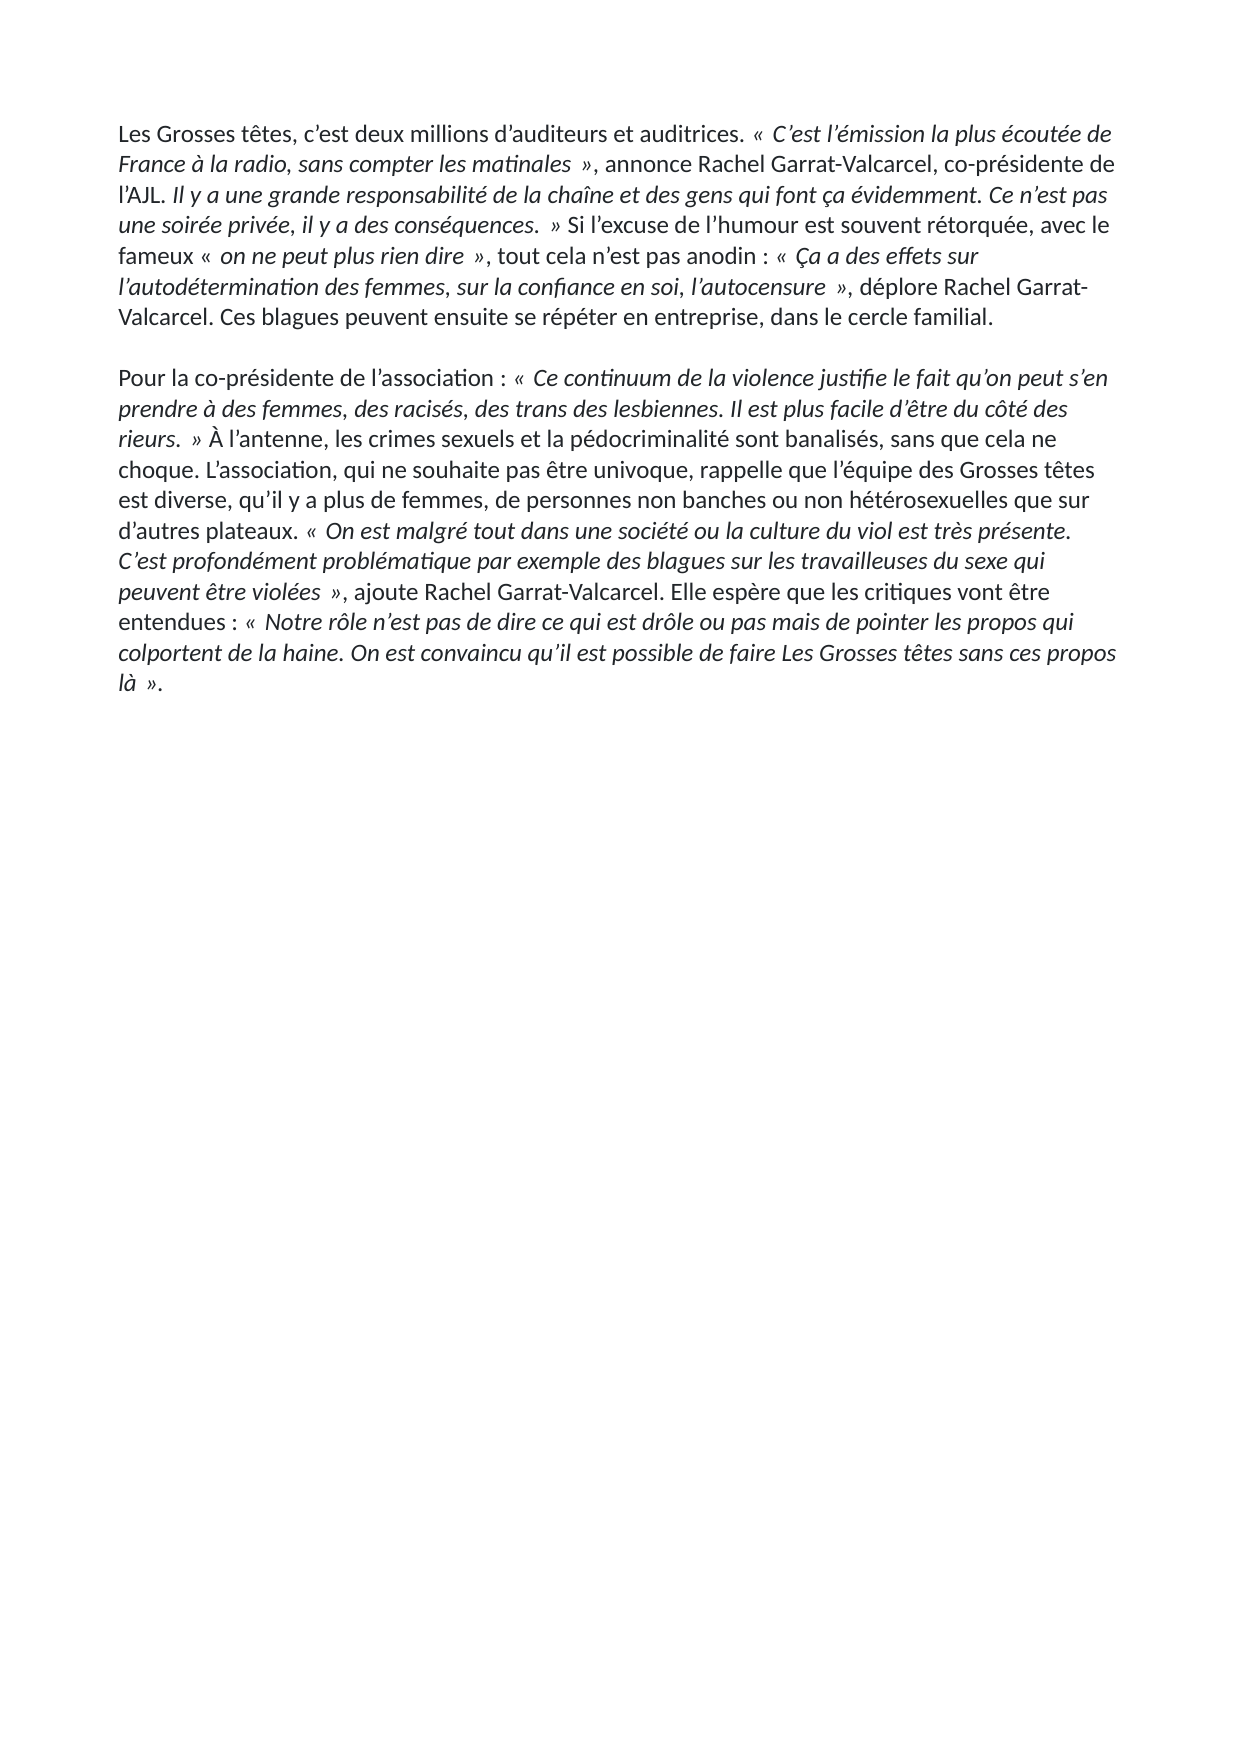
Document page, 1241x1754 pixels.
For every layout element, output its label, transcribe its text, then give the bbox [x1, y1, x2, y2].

text Les Grosses têtes, c’est deux millions d’auditeurs et auditrices. « C’est l’émission la plus écoutée de France à la radio, sans compter les matinales », annonce Rachel Garrat-Valcarcel, co-présidente de l’AJL. Il y a une grande responsabilité de la chaîne et des gens qui font ça évidemment. Ce n’est pas une soirée privée, il y a des conséquences. » Si l’excuse de l’humour est souvent rétorquée, avec le fameux « on ne peut plus rien dire », tout cela n’est pas anodin : « Ça a des effets sur l’autodétermination des femmes, sur la confiance en soi, l’autocensure », déplore Rachel Garrat-Valcarcel. Ces blagues peuvent ensuite se répéter en entreprise, dans le cercle familial. [118, 118, 1122, 332]
text Pour la co-présidente de l’association : « Ce continuum de la violence justifie le fait qu’on peut s’en prendre à des femmes, des racisés, des trans des lesbiennes. Il est plus facile d’être du côté des rieurs. » À l’antenne, les crimes sexuels et la pédocriminalité sont banalisés, sans que cela ne choque. L’association, qui ne souhaite pas être univoque, rappelle que l’équipe des Grosses têtes est diverse, qu’il y a plus de femmes, de personnes non banches ou non hétérosexuelles que sur d’autres plateaux. « On est malgré tout dans une société ou la culture du viol est très présente. C’est profondément problématique par exemple des blagues sur les travailleuses du sexe qui peuvent être violées », ajoute Rachel Garrat-Valcarcel. Elle espère que les critiques vont être entendues : « Notre rôle n’est pas de dire ce qui est drôle ou pas mais de pointer les propos qui colportent de la haine. On est convaincu qu’il est possible de faire Les Grosses têtes sans ces propos là ». [118, 362, 1122, 698]
